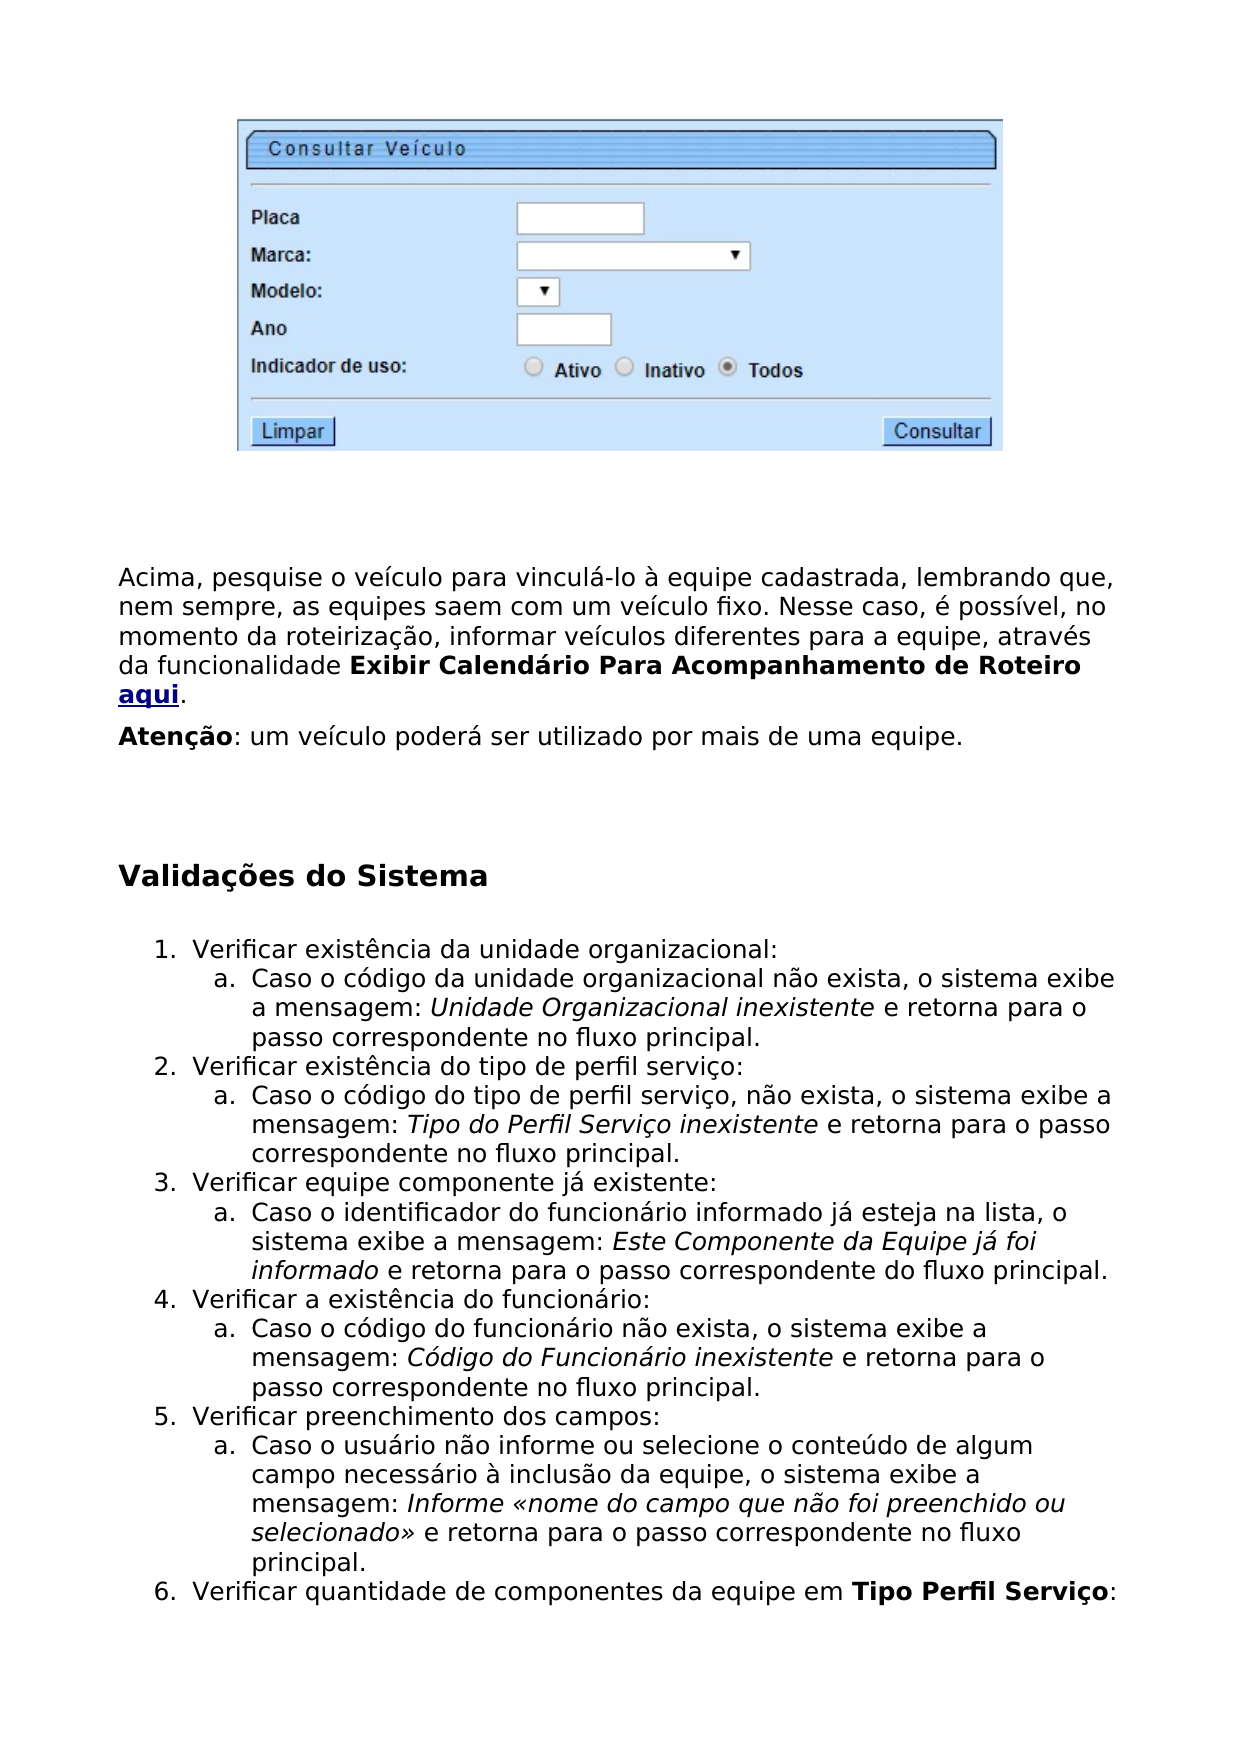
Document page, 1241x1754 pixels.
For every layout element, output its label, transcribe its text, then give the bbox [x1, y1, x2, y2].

picture [237, 118, 1003, 451]
text Atenção: um veículo poderá ser utilizado por mais de uma equipe. [118, 722, 1122, 751]
list Caso o código da unidade organizacional não exista, o sistema exibe a mensagem: Unidade Organizacional inexistente e retorna para o passo correspondente no fluxo principal. [236, 964, 1122, 1052]
list Verificar quantidade de componentes da equipe em Tipo Perfil Serviço: [177, 1577, 1122, 1606]
list Verificar preenchimento dos campos: [177, 1402, 1122, 1431]
list Verificar a existência do funcionário: [177, 1285, 1122, 1314]
list Verificar existência da unidade organizacional: [177, 935, 1122, 964]
list Caso o identificador do funcionário informado já esteja na lista, o sistema exibe a mensagem: Este Componente da Equipe já foi informado e retorna para o passo correspondente do fluxo principal. [236, 1198, 1122, 1285]
list Caso o código do funcionário não exista, o sistema exibe a mensagem: Código do Funcionário inexistente e retorna para o passo correspondente no fluxo principal. [236, 1314, 1122, 1402]
list Caso o usuário não informe ou selecione o conteúdo de algum campo necessário à inclusão da equipe, o sistema exibe a mensagem: Informe «nome do campo que não foi preenchido ou selecionado» e retorna para o passo correspondente no fluxo principal. [236, 1431, 1122, 1577]
text Acima, pesquise o veículo para vinculá-lo à equipe cadastrada, lembrando que, nem sempre, as equipes saem com um veículo fixo. Nesse caso, é possível, no momento da roteirização, informar veículos diferentes para a equipe, através da funcionalidade Exibir Calendário Para Acompanhamento de Roteiro aqui. [118, 563, 1122, 709]
subtitle Validações do Sistema [118, 859, 1122, 893]
list Caso o código do tipo de perfil serviço, não exista, o sistema exibe a mensagem: Tipo do Perfil Serviço inexistente e retorna para o passo correspondente no fluxo principal. [236, 1081, 1122, 1168]
list Verificar existência do tipo de perfil serviço: [177, 1052, 1122, 1081]
list Verificar equipe componente já existente: [177, 1168, 1122, 1198]
